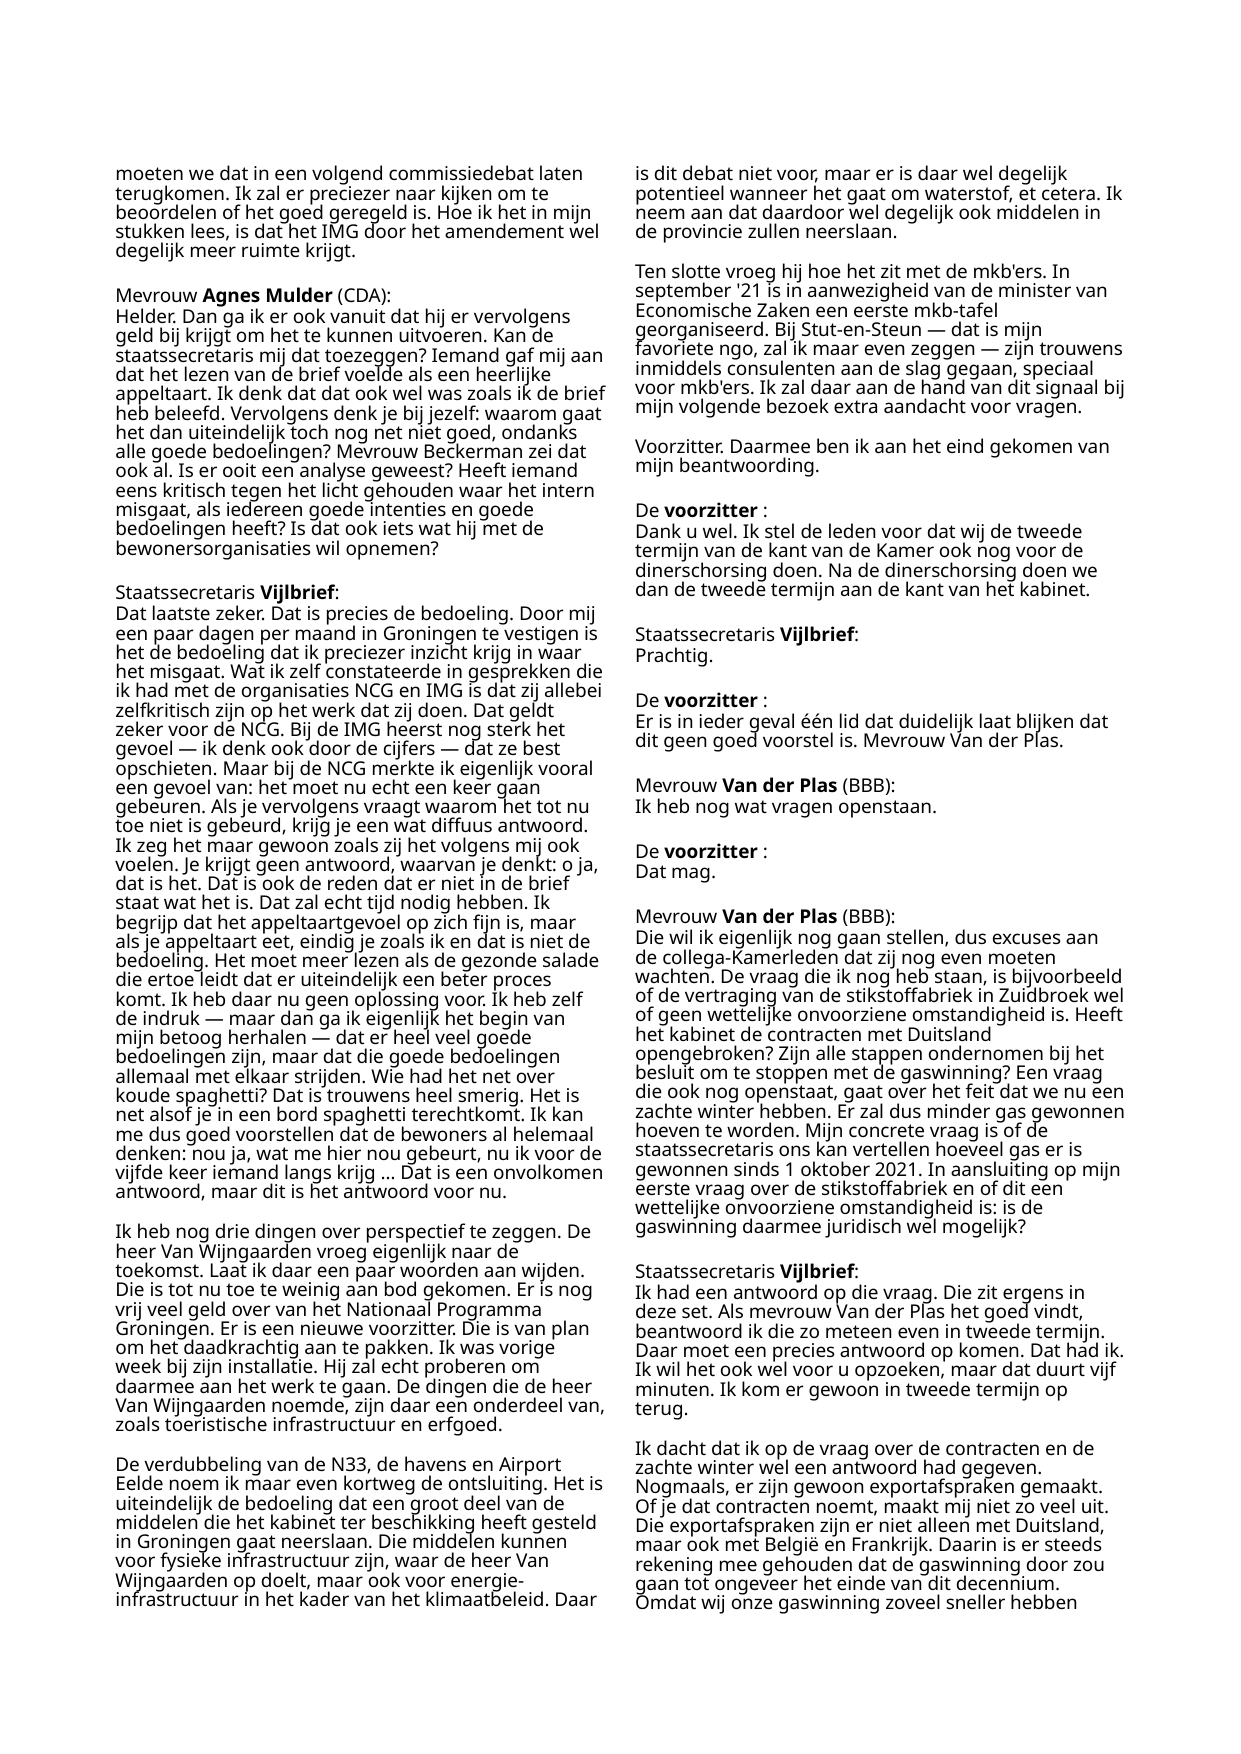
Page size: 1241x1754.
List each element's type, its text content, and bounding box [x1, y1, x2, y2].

text Dank u wel. Ik stel de leden voor dat wij de tweede termijn van de kant van de Kamer ook nog voor de dinerschorsing doen. Na de dinerschorsing doen we dan de tweede termijn aan de kant van het kabinet. [635, 523, 1125, 600]
text Die wil ik eigenlijk nog gaan stellen, dus excuses aan de collega-Kamerleden dat zij nog even moeten wachten. De vraag die ik nog heb staan, is bijvoorbeeld of de vertraging van de stikstoffabriek in Zuidbroek wel of geen wettelijke onvoorziene omstandigheid is. Heeft het kabinet de contracten met Duitsland opengebroken? Zijn alle stappen ondernomen bij het besluit om te stoppen met de gaswinning? Een vraag die ook nog openstaat, gaat over het feit dat we nu een zachte winter hebben. Er zal dus minder gas gewonnen hoeven te worden. Mijn concrete vraag is of de staatssecretaris ons kan vertellen hoeveel gas er is gewonnen sinds 1 oktober 2021. In aansluiting op mijn eerste vraag over de stikstoffabriek en of dit een wettelijke onvoorziene omstandigheid is: is de gaswinning daarmee juridisch wel mogelijk? [635, 929, 1125, 1238]
text is dit debat niet voor, maar er is daar wel degelijk potentieel wanneer het gaat om waterstof, et cetera. Ik neem aan dat daardoor wel degelijk ook middelen in de provincie zullen neerslaan. [635, 165, 1125, 242]
text Ik dacht dat ik op de vraag over de contracten en de zachte winter wel een antwoord had gegeven. Nogmaals, er zijn gewoon exportafspraken gemaakt. Of je dat contracten noemt, maakt mij niet zo veel uit. Die exportafspraken zijn er niet alleen met Duitsland, maar ook met België en Frankrijk. Daarin is er steeds rekening mee gehouden dat de gaswinning door zou gaan tot ongeveer het einde van dit decennium. Omdat wij onze gaswinning zoveel sneller hebben [635, 1440, 1125, 1613]
text Staatssecretaris Vijlbrief: [635, 621, 1125, 647]
text Mevrouw Van der Plas (BBB): [635, 772, 1125, 798]
text Ik heb nog drie dingen over perspectief te zeggen. De heer Van Wijngaarden vroeg eigenlijk naar de toekomst. Laat ik daar een paar woorden aan wijden. Die is tot nu toe te weinig aan bod gekomen. Er is nog vrij veel geld over van het Nationaal Programma Groningen. Er is een nieuwe voorzitter. Die is van plan om het daadkrachtig aan te pakken. Ik was vorige week bij zijn installatie. Hij zal echt proberen om daarmee aan het werk te gaan. De dingen die de heer Van Wijngaarden noemde, zijn daar een onderdeel van, zoals toeristische infrastructuur en erfgoed. [115, 1223, 605, 1435]
text De voorzitter : [635, 838, 1125, 863]
text moeten we dat in een volgend commissiedebat laten terugkomen. Ik zal er preciezer naar kijken om te beoordelen of het goed geregeld is. Hoe ik het in mijn stukken lees, is dat het IMG door het amendement wel degelijk meer ruimte krijgt. [115, 165, 605, 262]
text Voorzitter. Daarmee ben ik aan het eind gekomen van mijn beantwoording. [635, 438, 1125, 477]
text Prachtig. [635, 647, 1125, 666]
text De voorzitter : [635, 687, 1125, 713]
text Ik heb nog wat vragen openstaan. [635, 798, 1125, 817]
text De verdubbeling van de N33, de havens en Airport Eelde noem ik maar even kortweg de ontsluiting. Het is uiteindelijk de bedoeling dat een groot deel van de middelen die het kabinet ter beschikking heeft gesteld in Groningen gaat neerslaan. Die middelen kunnen voor fysieke infrastructuur zijn, waar de heer Van Wijngaarden op doelt, maar ook voor energie-infrastructuur in het kader van het klimaatbeleid. Daar [115, 1456, 605, 1610]
text Helder. Dan ga ik er ook vanuit dat hij er vervolgens geld bij krijgt om het te kunnen uitvoeren. Kan de staatssecretaris mij dat toezeggen? Iemand gaf mij aan dat het lezen van de brief voelde als een heerlijke appeltaart. Ik denk dat dat ook wel was zoals ik de brief heb beleefd. Vervolgens denk je bij jezelf: waarom gaat het dan uiteindelijk toch nog net niet goed, ondanks alle goede bedoelingen? Mevrouw Beckerman zei dat ook al. Is er ooit een analyse geweest? Heeft iemand eens kritisch tegen het licht gehouden waar het intern misgaat, als iedereen goede intenties en goede bedoelingen heeft? Is dat ook iets wat hij met de bewonersorganisaties wil opnemen? [115, 308, 605, 559]
text Ten slotte vroeg hij hoe het zit met de mkb'ers. In september '21 is in aanwezigheid van de minister van Economische Zaken een eerste mkb-tafel georganiseerd. Bij Stut-en-Steun — dat is mijn favoriete ngo, zal ik maar even zeggen — zijn trouwens inmiddels consulenten aan de slag gegaan, speciaal voor mkb'ers. Ik zal daar aan de hand van dit signaal bij mijn volgende bezoek extra aandacht voor vragen. [635, 263, 1125, 417]
text Ik had een antwoord op die vraag. Die zit ergens in deze set. Als mevrouw Van der Plas het goed vindt, beantwoord ik die zo meteen even in tweede termijn. Daar moet een precies antwoord op komen. Dat had ik. Ik wil het ook wel voor u opzoeken, maar dat duurt vijf minuten. Ik kom er gewoon in tweede termijn op terug. [635, 1284, 1125, 1419]
text Mevrouw Agnes Mulder (CDA): [115, 282, 605, 308]
text Dat mag. [635, 863, 1125, 883]
text Er is in ieder geval één lid dat duidelijk laat blijken dat dit geen goed voorstel is. Mevrouw Van der Plas. [635, 713, 1125, 751]
text Staatssecretaris Vijlbrief: [635, 1258, 1125, 1284]
text Mevrouw Van der Plas (BBB): [635, 904, 1125, 929]
text Dat laatste zeker. Dat is precies de bedoeling. Door mij een paar dagen per maand in Groningen te vestigen is het de bedoeling dat ik preciezer inzicht krijg in waar het misgaat. Wat ik zelf constateerde in gesprekken die ik had met de organisaties NCG en IMG is dat zij allebei zelfkritisch zijn op het werk dat zij doen. Dat geldt zeker voor de NCG. Bij de IMG heerst nog sterk het gevoel — ik denk ook door de cijfers — dat ze best opschieten. Maar bij de NCG merkte ik eigenlijk vooral een gevoel van: het moet nu echt een keer gaan gebeuren. Als je vervolgens vraagt waarom het tot nu toe niet is gebeurd, krijg je een wat diffuus antwoord. Ik zeg het maar gewoon zoals zij het volgens mij ook voelen. Je krijgt geen antwoord, waarvan je denkt: o ja, dat is het. Dat is ook de reden dat er niet in de brief staat wat het is. Dat zal echt tijd nodig hebben. Ik begrijp dat het appeltaartgevoel op zich fijn is, maar als je appeltaart eet, eindig je zoals ik en dat is niet de bedoeling. Het moet meer lezen als de gezonde salade die ertoe leidt dat er uiteindelijk een beter proces komt. Ik heb daar nu geen oplossing voor. Ik heb zelf de indruk — maar dan ga ik eigenlijk het begin van mijn betoog herhalen — dat er heel veel goede bedoelingen zijn, maar dat die goede bedoelingen allemaal met elkaar strijden. Wie had het net over koude spaghetti? Dat is trouwens heel smerig. Het is net alsof je in een bord spaghetti terechtkomt. Ik kan me dus goed voorstellen dat de bewoners al helemaal denken: nou ja, wat me hier nou gebeurt, nu ik voor de vijfde keer iemand langs krijg … Dat is een onvolkomen antwoord, maar dit is het antwoord voor nu. [115, 605, 605, 1203]
text Staatssecretaris Vijlbrief: [115, 579, 605, 605]
text De voorzitter : [635, 497, 1125, 523]
